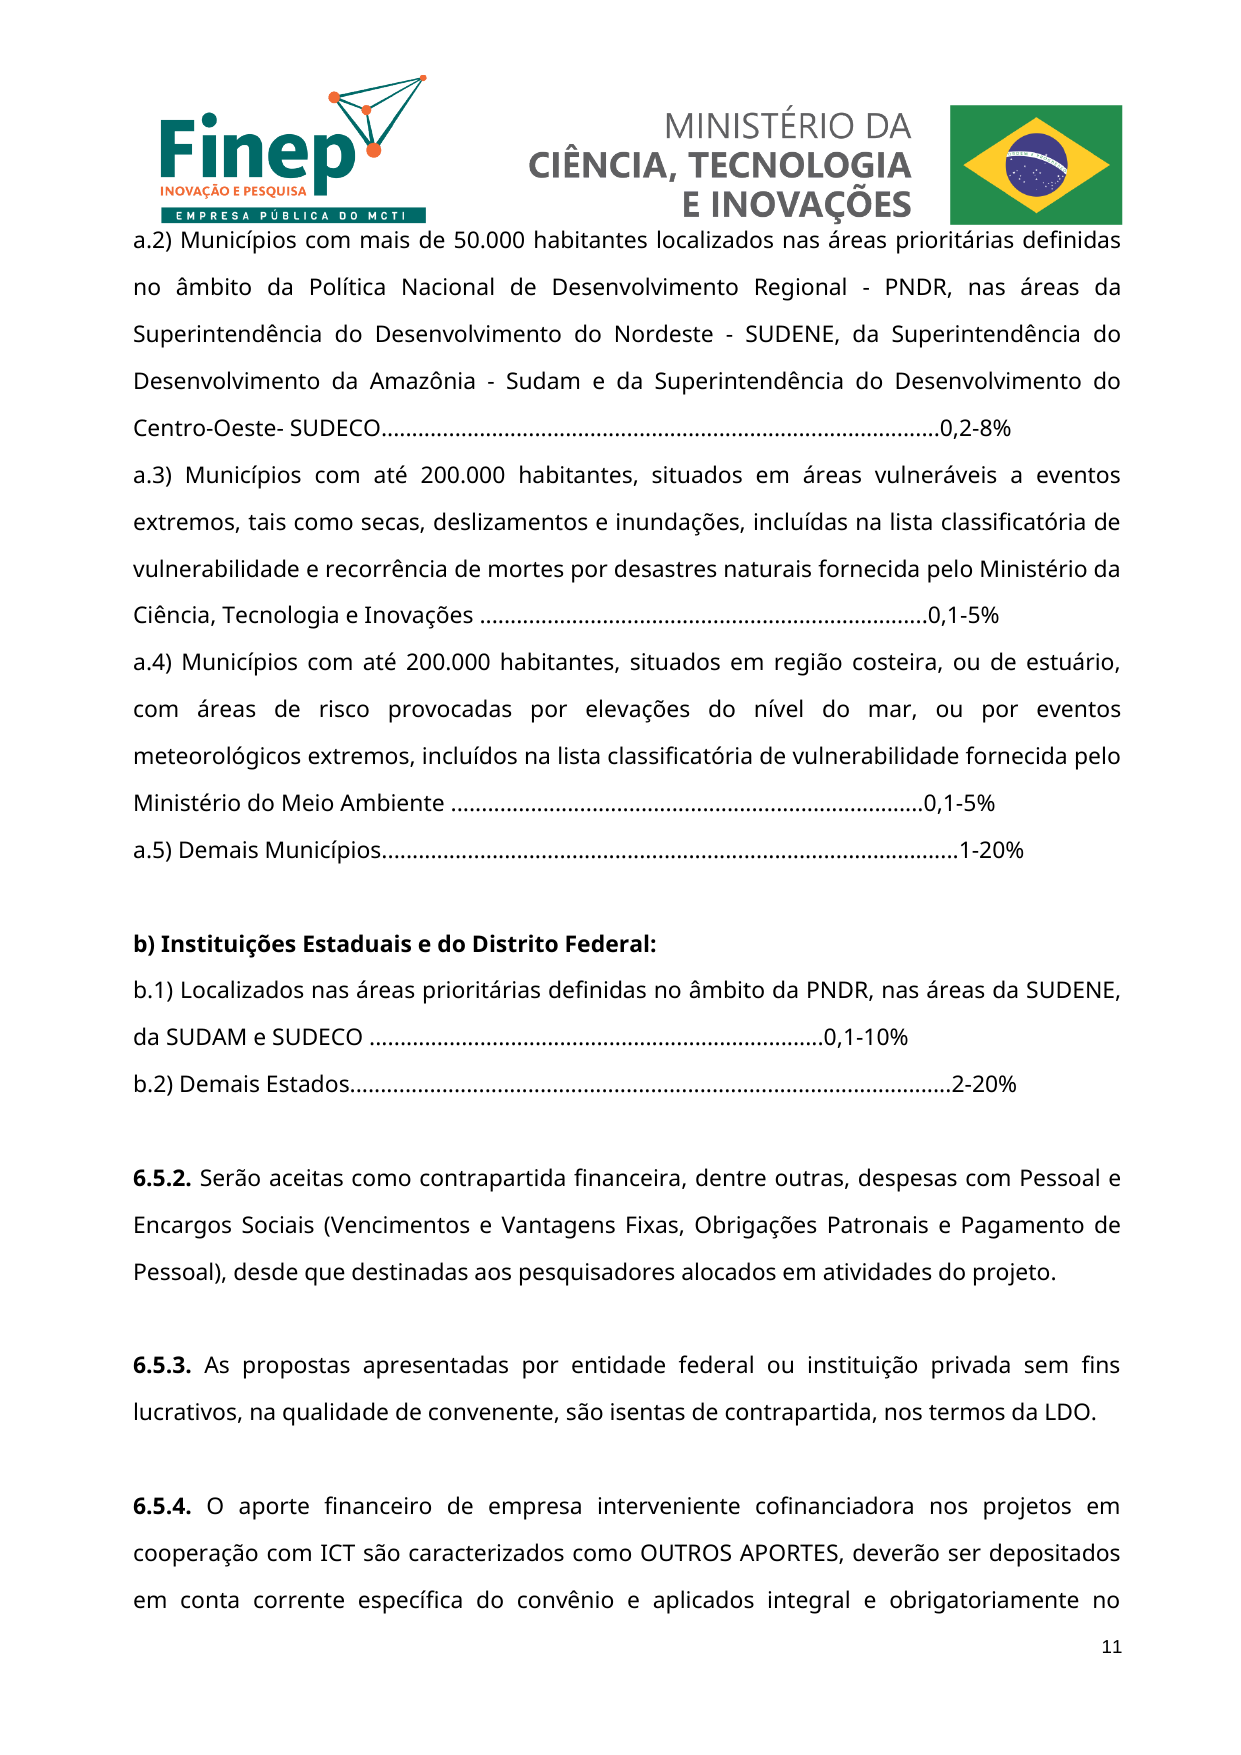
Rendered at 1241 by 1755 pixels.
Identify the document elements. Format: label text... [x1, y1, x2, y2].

text b.2) Demais Estados..................................................................................................2-20% [133, 1068, 1122, 1099]
text a.2) Municípios com mais de 50.000 habitantes localizados nas áreas prioritárias definidas no âmbito da Política Nacional de Desenvolvimento Regional - PNDR, nas áreas da Superintendência do Desenvolvimento do Nordeste - SUDENE, da Superintendência do Desenvolvimento da Amazônia - Sudam e da Superintendência do Desenvolvimento do Centro-Oeste- SUDECO...........................................................................................0,2-8% [133, 224, 1122, 443]
text a.5) Demais Municípios..............................................................................................1-20% [133, 834, 1122, 865]
text 6.5.2. Serão aceitas como contrapartida financeira, dentre outras, despesas com Pessoal e Encargos Sociais (Vencimentos e Vantagens Fixas, Obrigações Patronais e Pagamento de Pessoal), desde que destinadas aos pesquisadores alocados em atividades do projeto. [133, 1162, 1122, 1287]
text b.1) Localizados nas áreas prioritárias definidas no âmbito da PNDR, nas áreas da SUDENE, da SUDAM e SUDECO ..........................................................................0,1-10% [133, 974, 1122, 1053]
text 6.5.4. O aporte financeiro de empresa interveniente cofinanciadora nos projetos em cooperação com ICT são caracterizados como OUTROS APORTES, deverão ser depositados em conta corrente específica do convênio e aplicados integral e obrigatoriamente no [133, 1490, 1122, 1615]
text a.3) Municípios com até 200.000 habitantes, situados em áreas vulneráveis a eventos extremos, tais como secas, deslizamentos e inundações, incluídas na lista classificatória de vulnerabilidade e recorrência de mortes por desastres naturais fornecida pelo Ministério da Ciência, Tecnologia e Inovações .........................................................................0,1-5% [133, 459, 1122, 631]
text a.4) Municípios com até 200.000 habitantes, situados em região costeira, ou de estuário, com áreas de risco provocadas por elevações do nível do mar, ou por eventos meteorológicos extremos, incluídos na lista classificatória de vulnerabilidade fornecida pelo Ministério do Meio Ambiente .............................................................................0,1-5% [133, 646, 1122, 818]
text b) Instituições Estaduais e do Distrito Federal: [133, 928, 1122, 959]
text 6.5.3. As propostas apresentadas por entidade federal ou instituição privada sem fins lucrativos, na qualidade de convenente, são isentas de contrapartida, nos termos da LDO. [133, 1349, 1122, 1428]
